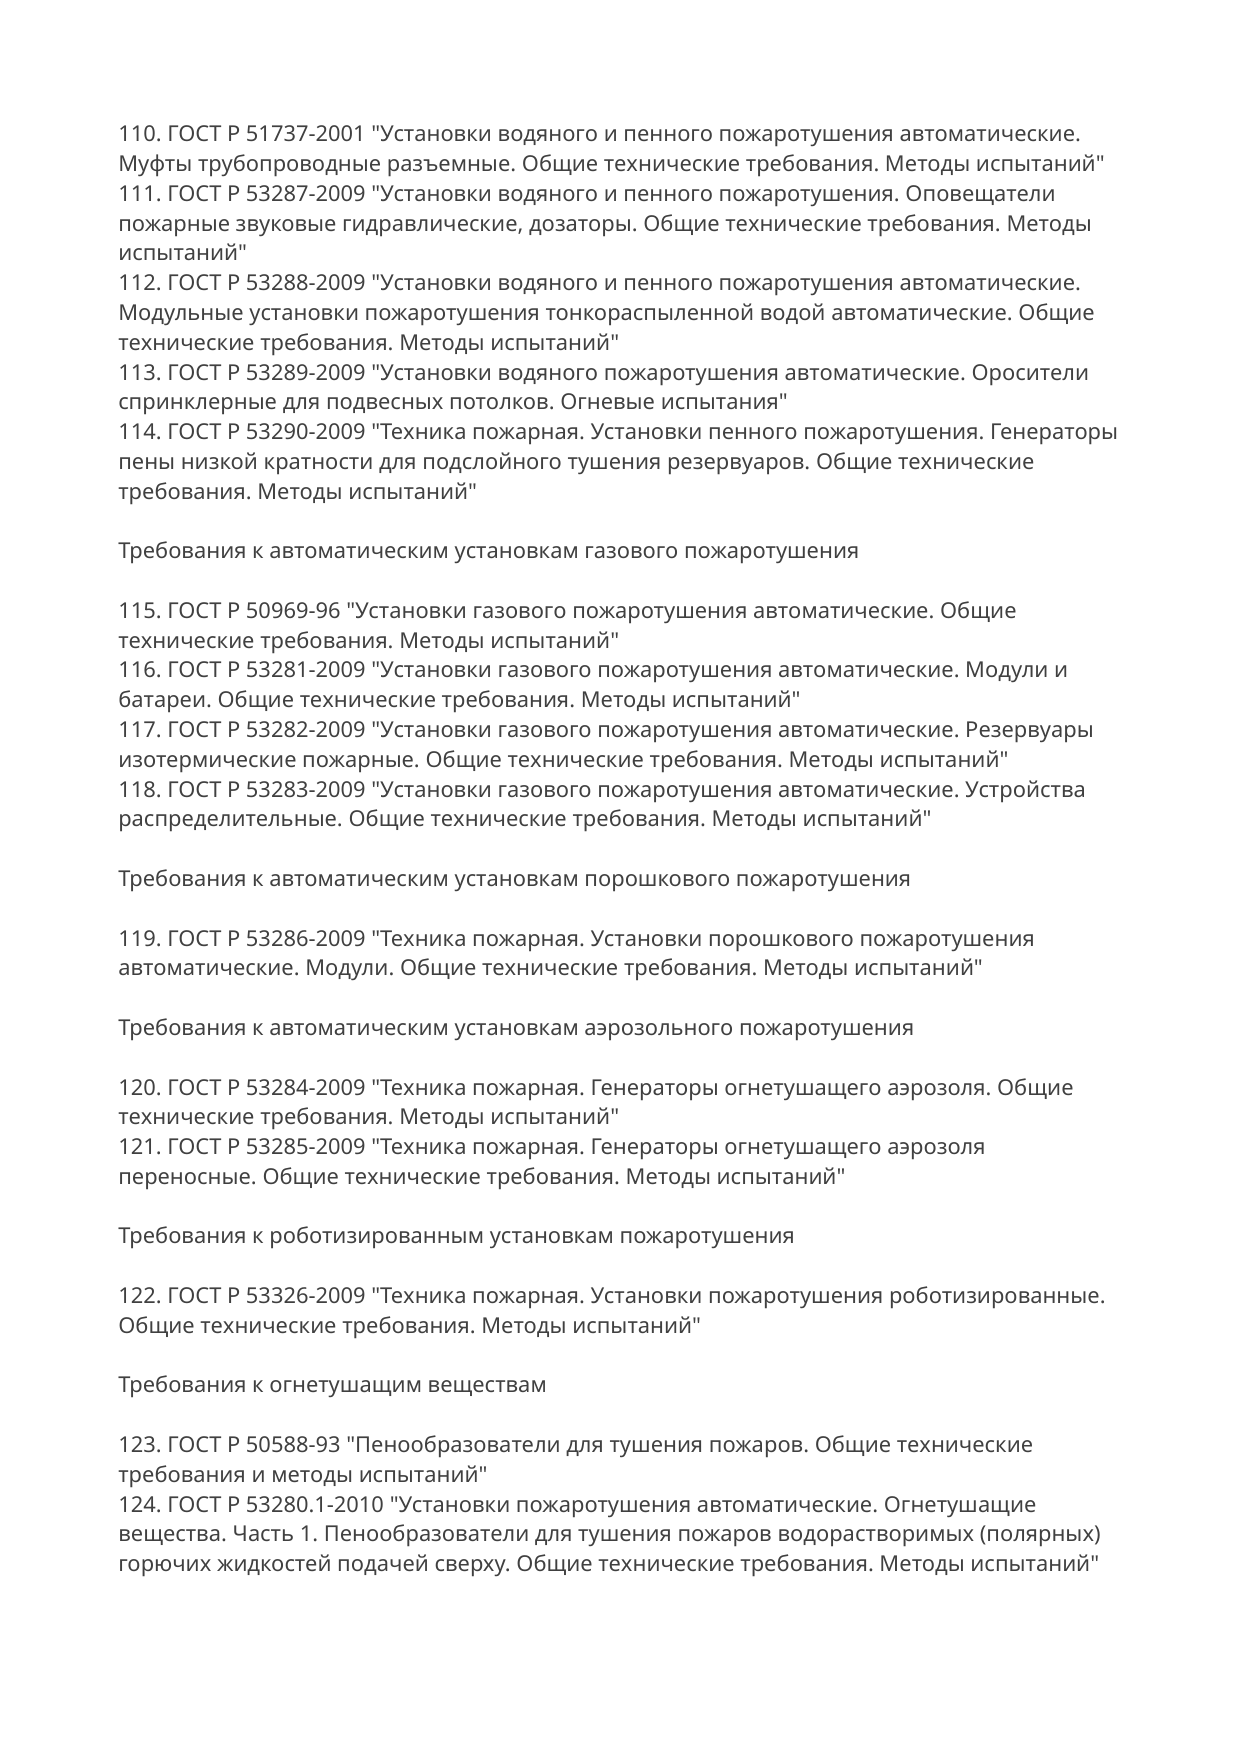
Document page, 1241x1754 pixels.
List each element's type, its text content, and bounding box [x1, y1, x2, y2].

text 119. ГОСТ Р 53286-2009 "Техника пожарная. Установки порошкового пожаротушения автоматические. Модули. Общие технические требования. Методы испытаний" [118, 922, 1122, 982]
text 112. ГОСТ Р 53288-2009 "Установки водяного и пенного пожаротушения автоматические. Модульные установки пожаротушения тонкораспыленной водой автоматические. Общие технические требования. Методы испытаний" [118, 267, 1122, 356]
text 123. ГОСТ Р 50588-93 "Пенообразователи для тушения пожаров. Общие технические требования и методы испытаний" [118, 1429, 1122, 1488]
text 118. ГОСТ Р 53283-2009 "Установки газового пожаротушения автоматические. Устройства распределительные. Общие технические требования. Методы испытаний" [118, 773, 1122, 833]
text 111. ГОСТ Р 53287-2009 "Установки водяного и пенного пожаротушения. Оповещатели пожарные звуковые гидравлические, дозаторы. Общие технические требования. Методы испытаний" [118, 178, 1122, 267]
text 116. ГОСТ Р 53281-2009 "Установки газового пожаротушения автоматические. Модули и батареи. Общие технические требования. Методы испытаний" [118, 654, 1122, 714]
text 121. ГОСТ Р 53285-2009 "Техника пожарная. Генераторы огнетушащего аэрозоля переносные. Общие технические требования. Методы испытаний" [118, 1131, 1122, 1191]
text Требования к автоматическим установкам газового пожаротушения [118, 535, 1122, 565]
text Требования к роботизированным установкам пожаротушения [118, 1220, 1122, 1250]
text Требования к огнетушащим веществам [118, 1369, 1122, 1399]
text 110. ГОСТ Р 51737-2001 "Установки водяного и пенного пожаротушения автоматические. Муфты трубопроводные разъемные. Общие технические требования. Методы испытаний" [118, 118, 1122, 178]
text 120. ГОСТ Р 53284-2009 "Техника пожарная. Генераторы огнетушащего аэрозоля. Общие технические требования. Методы испытаний" [118, 1071, 1122, 1131]
text 113. ГОСТ Р 53289-2009 "Установки водяного пожаротушения автоматические. Оросители спринклерные для подвесных потолков. Огневые испытания" [118, 356, 1122, 416]
text 122. ГОСТ Р 53326-2009 "Техника пожарная. Установки пожаротушения роботизированные. Общие технические требования. Методы испытаний" [118, 1280, 1122, 1339]
text Требования к автоматическим установкам аэрозольного пожаротушения [118, 1012, 1122, 1042]
text 124. ГОСТ Р 53280.1-2010 "Установки пожаротушения автоматические. Огнетушащие вещества. Часть 1. Пенообразователи для тушения пожаров водорастворимых (полярных) горючих жидкостей подачей сверху. Общие технические требования. Методы испытаний" [118, 1488, 1122, 1578]
text 115. ГОСТ Р 50969-96 "Установки газового пожаротушения автоматические. Общие технические требования. Методы испытаний" [118, 595, 1122, 654]
text 117. ГОСТ Р 53282-2009 "Установки газового пожаротушения автоматические. Резервуары изотермические пожарные. Общие технические требования. Методы испытаний" [118, 714, 1122, 773]
text 114. ГОСТ Р 53290-2009 "Техника пожарная. Установки пенного пожаротушения. Генераторы пены низкой кратности для подслойного тушения резервуаров. Общие технические требования. Методы испытаний" [118, 416, 1122, 505]
text Требования к автоматическим установкам порошкового пожаротушения [118, 863, 1122, 893]
